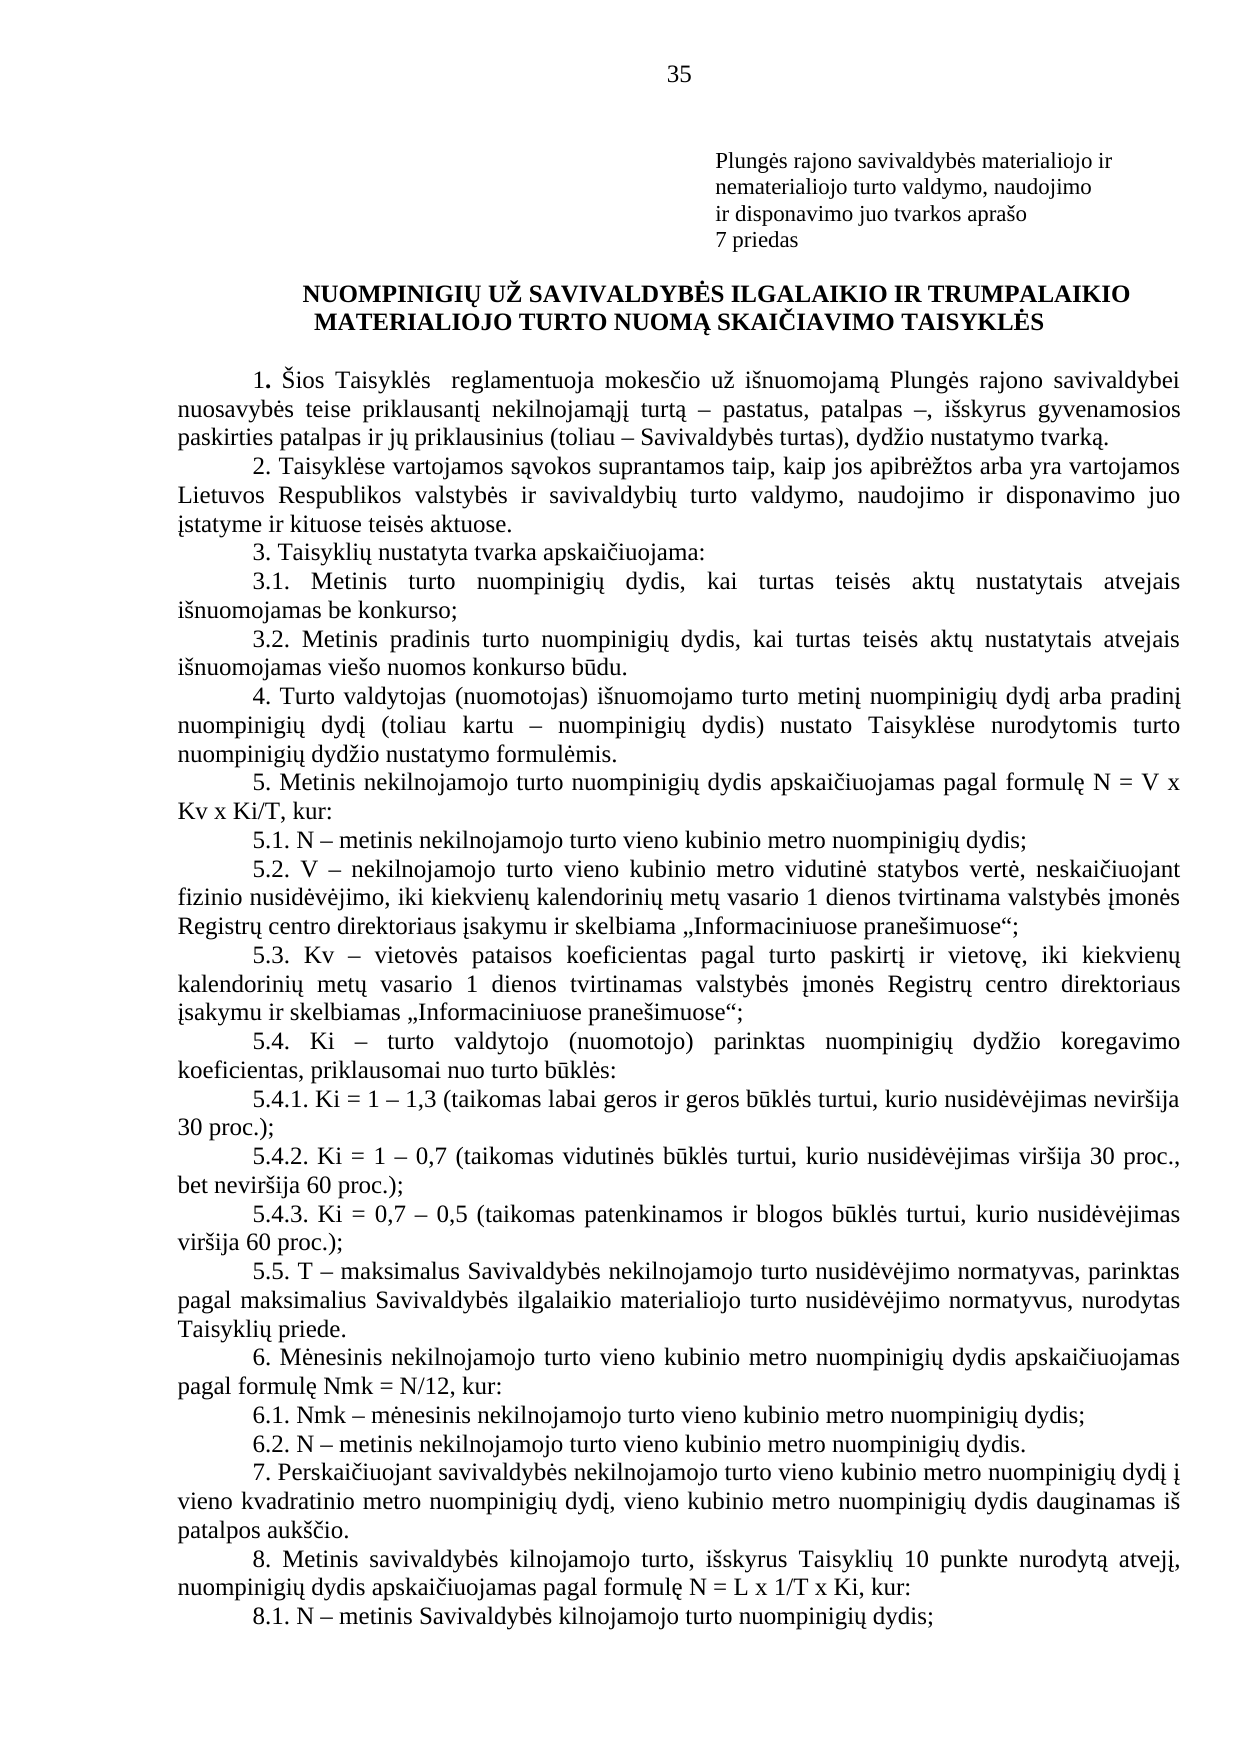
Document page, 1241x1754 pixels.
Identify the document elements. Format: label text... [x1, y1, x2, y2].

text 6.1. Nmk – mėnesinis nekilnojamojo turto vieno kubinio metro nuompinigių dydis; [177, 1400, 1181, 1429]
text ir disponavimo juo tvarkos aprašo [177, 199, 1181, 226]
text 7. Perskaičiuojant savivaldybės nekilnojamojo turto vieno kubinio metro nuompinigių dydį į vieno kvadratinio metro nuompinigių dydį, vieno kubinio metro nuompinigių dydis dauginamas iš patalpos aukščio. [177, 1457, 1181, 1544]
text 3. Taisyklių nustatyta tvarka apskaičiuojama: [177, 537, 1181, 566]
text 6. Mėnesinis nekilnojamojo turto vieno kubinio metro nuompinigių dydis apskaičiuojamas pagal formulę Nmk = N/12, kur: [177, 1342, 1181, 1400]
text 7 priedas [177, 226, 1181, 252]
text 8.1. N – metinis Savivaldybės kilnojamojo turto nuompinigių dydis; [177, 1601, 1181, 1630]
text 5.1. N – metinis nekilnojamojo turto vieno kubinio metro nuompinigių dydis; [177, 825, 1181, 854]
text 3.1. Metinis turto nuompinigių dydis, kai turtas teisės aktų nustatytais atvejais išnuomojamas be konkurso; [177, 566, 1181, 624]
text 5.3. Kv – vietovės pataisos koeficientas pagal turto paskirtį ir vietovę, iki kiekvienų kalendorinių metų vasario 1 dienos tvirtinamas valstybės įmonės Registrų centro direktoriaus įsakymu ir skelbiamas „Informaciniuose pranešimuose“; [177, 940, 1181, 1026]
text 5.4.2. Ki = 1 – 0,7 (taikomas vidutinės būklės turtui, kurio nusidėvėjimas viršija 30 proc., bet neviršija 60 proc.); [177, 1141, 1181, 1199]
text 5. Metinis nekilnojamojo turto nuompinigių dydis apskaičiuojamas pagal formulę N = V x Kv x Ki/T, kur: [177, 767, 1181, 825]
text 5.2. V – nekilnojamojo turto vieno kubinio metro vidutinė statybos vertė, neskaičiuojant fizinio nusidėvėjimo, iki kiekvienų kalendorinių metų vasario 1 dienos tvirtinama valstybės įmonės Registrų centro direktoriaus įsakymu ir skelbiama „Informaciniuose pranešimuose“; [177, 854, 1181, 940]
text 5.4.1. Ki = 1 – 1,3 (taikomas labai geros ir geros būklės turtui, kurio nusidėvėjimas neviršija 30 proc.); [177, 1084, 1181, 1141]
text 5.4. Ki – turto valdytojo (nuomotojo) parinktas nuompinigių dydžio koregavimo koeficientas, priklausomai nuo turto būklės: [177, 1026, 1181, 1084]
text 3.2. Metinis pradinis turto nuompinigių dydis, kai turtas teisės aktų nustatytais atvejais išnuomojamas viešo nuomos konkurso būdu. [177, 624, 1181, 681]
text 1. Šios Taisyklės reglamentuoja mokesčio už išnuomojamą Plungės rajono savivaldybei nuosavybės teise priklausantį nekilnojamąjį turtą – pastatus, patalpas –, išskyrus gyvenamosios paskirties patalpas ir jų priklausinius (toliau – Savivaldybės turtas), dydžio nustatymo tvarką. [177, 365, 1181, 451]
text NUOMPINIGIŲ UŽ SAVIVALDYBĖS ILGALAIKIO IR TRUMPALAIKIO MATERIALIOJO TURTO NUOMĄ SKAIČIAVIMO TAISYKLĖS [177, 279, 1181, 336]
text 5.5. T – maksimalus Savivaldybės nekilnojamojo turto nusidėvėjimo normatyvas, parinktas pagal maksimalius Savivaldybės ilgalaikio materialiojo turto nusidėvėjimo normatyvus, nurodytas Taisyklių priede. [177, 1256, 1181, 1342]
text 8. Metinis savivaldybės kilnojamojo turto, išskyrus Taisyklių 10 punkte nurodytą atvejį, nuompinigių dydis apskaičiuojamas pagal formulę N = L x 1/T x Ki, kur: [177, 1544, 1181, 1601]
text Plungės rajono savivaldybės materialiojo ir [177, 147, 1181, 173]
text nematerialiojo turto valdymo, naudojimo [177, 173, 1181, 199]
text 4. Turto valdytojas (nuomotojas) išnuomojamo turto metinį nuompinigių dydį arba pradinį nuompinigių dydį (toliau kartu – nuompinigių dydis) nustato Taisyklėse nurodytomis turto nuompinigių dydžio nustatymo formulėmis. [177, 681, 1181, 767]
text 5.4.3. Ki = 0,7 – 0,5 (taikomas patenkinamos ir blogos būklės turtui, kurio nusidėvėjimas viršija 60 proc.); [177, 1199, 1181, 1256]
text 6.2. N – metinis nekilnojamojo turto vieno kubinio metro nuompinigių dydis. [177, 1429, 1181, 1457]
text 2. Taisyklėse vartojamos sąvokos suprantamos taip, kaip jos apibrėžtos arba yra vartojamos Lietuvos Respublikos valstybės ir savivaldybių turto valdymo, naudojimo ir disponavimo juo įstatyme ir kituose teisės aktuose. [177, 451, 1181, 537]
